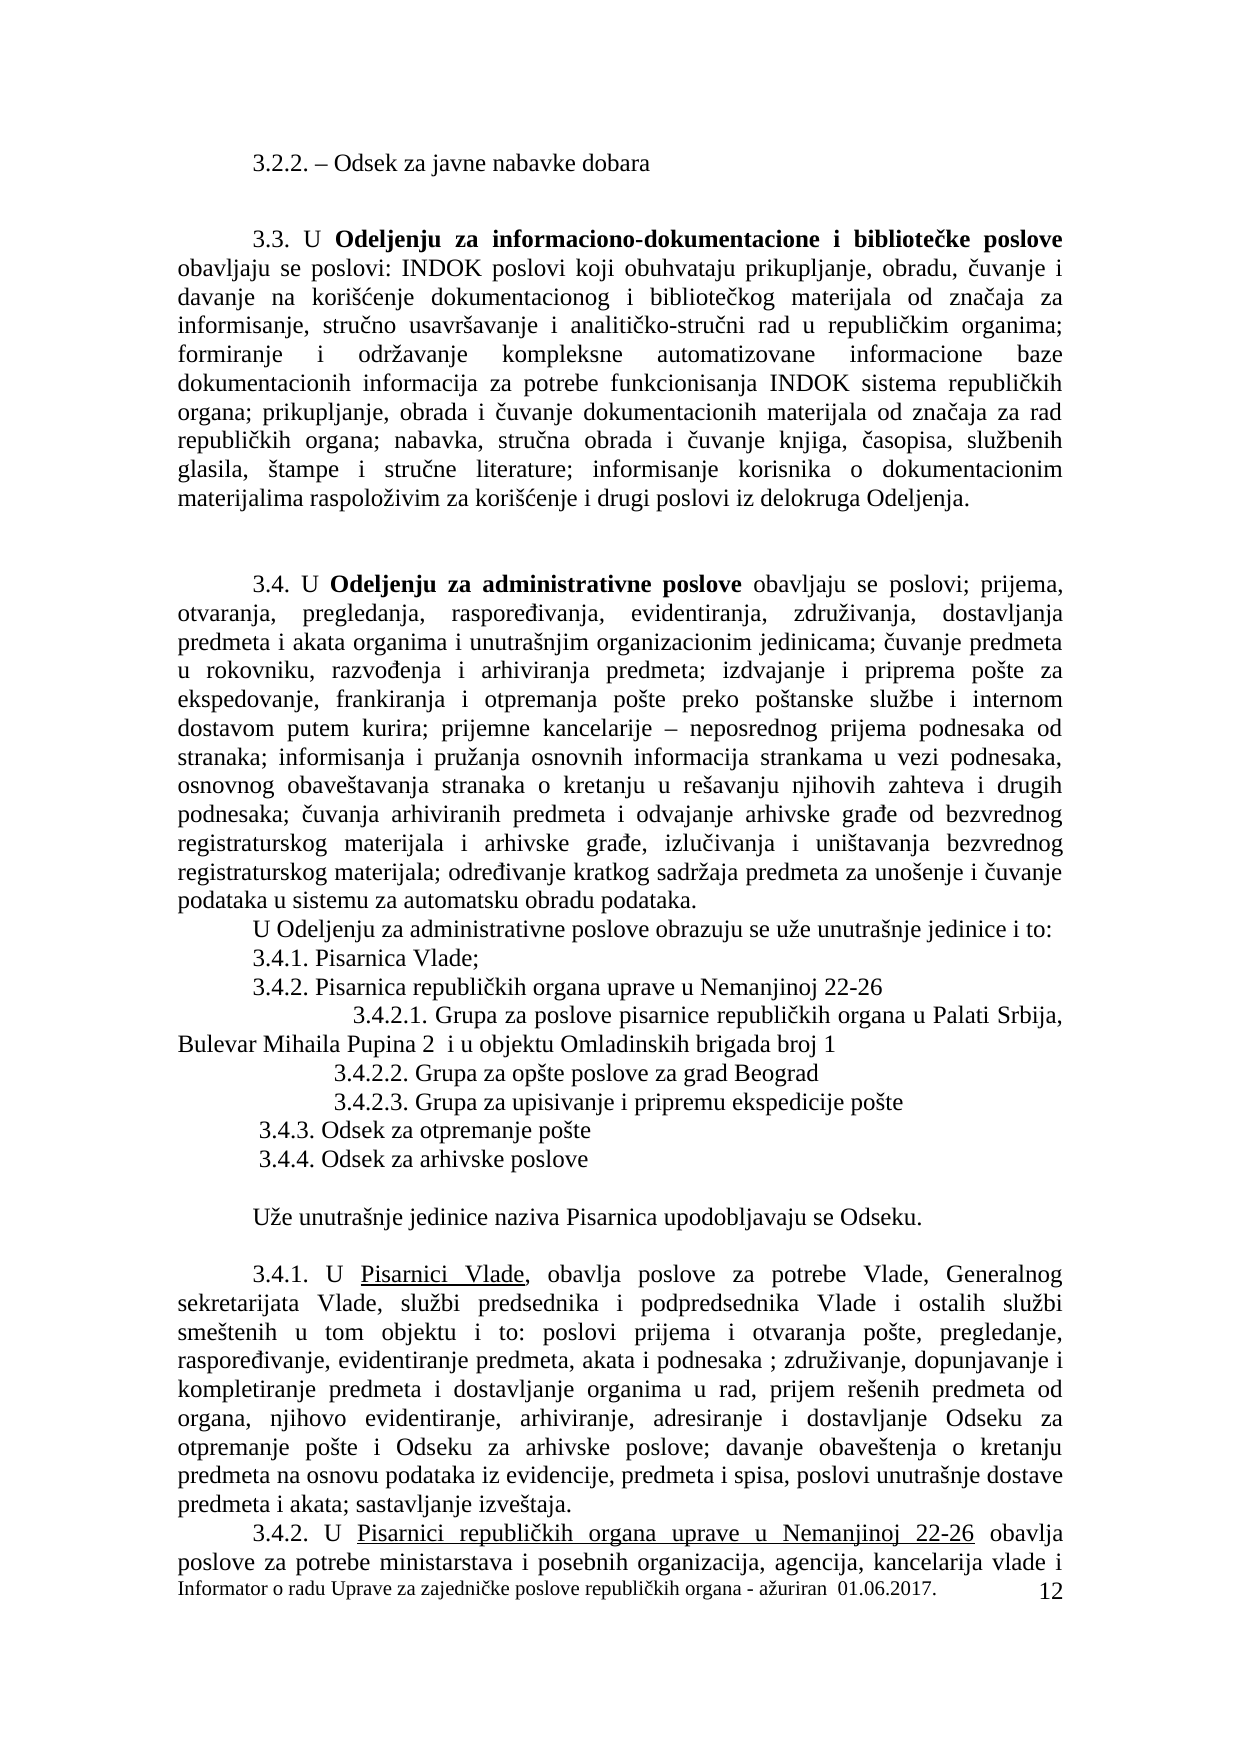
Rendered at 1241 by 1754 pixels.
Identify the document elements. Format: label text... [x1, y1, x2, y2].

text 3.4.1. U Pisarnici Vlade, obavlјa poslove za potrebe Vlade, Generalnog sekretarijata Vlade, službi predsednika i podpredsednika Vlade i ostalih službi smeštenih u tom objektu i to: poslovi prijema i otvaranja pošte, pregledanje, raspoređivanje, evidentiranje predmeta, akata i podnesaka ; združivanje, dopunjavanje i kompletiranje predmeta i dostavlјanje organima u rad, prijem rešenih predmeta od organa, njihovo evidentiranje, arhiviranje, adresiranje i dostavlјanje Odseku za otpremanje pošte i Odseku za arhivske poslove; davanje obaveštenja o kretanju predmeta na osnovu podataka iz evidencije, predmeta i spisa, poslovi unutrašnje dostave predmeta i akata; sastavlјanje izveštaja. [177, 1259, 1063, 1518]
text 3.3. U Odelјenju za informaciono-dokumentacione i bibliotečke poslove obavlјaju se poslovi: INDOK poslovi koji obuhvataju prikuplјanje, obradu, čuvanje i davanje na korišćenje dokumentacionog i bibliotečkog materijala od značaja za informisanje, stručno usavršavanje i analitičko-stručni rad u republičkim organima; formiranje i održavanje kompleksne automatizovane informacione baze dokumentacionih informacija za potrebe funkcionisanja INDOK sistema republičkih organa; prikuplјanje, obrada i čuvanje dokumentacionih materijala od značaja za rad republičkih organa; nabavka, stručna obrada i čuvanje knjiga, časopisa, službenih glasila, štampe i stručne literature; informisanje korisnika o dokumentacionim materijalima raspoloživim za korišćenje i drugi poslovi iz delokruga Odelјenja. [177, 224, 1063, 512]
text Uže unutrašnje jedinice naziva Pisarnica upodoblјavaju se Odseku. [177, 1202, 1063, 1231]
text 3.4.2. Pisarnica republičkih organa uprave u Nemanjinoj 22-26 [177, 972, 1063, 1001]
text 3.4.2.3. Grupa za upisivanje i pripremu ekspedicije pošte [177, 1087, 1063, 1116]
text 3.4.4. Odsek za arhivske poslove [177, 1144, 1063, 1173]
text 3.4.2.2. Grupa za opšte poslove za grad Beograd [177, 1058, 1063, 1087]
text 3.4.2. U Pisarnici republičkih organa uprave u Nemanjinoj 22-26 obavlјa poslove za potrebe ministarstava i posebnih organizacija, agencija, kancelarija vlade i [177, 1518, 1063, 1576]
text 3.4.3. Odsek za otpremanje pošte [177, 1116, 1063, 1144]
text 3.4.1. Pisarnica Vlade; [177, 943, 1063, 972]
text 3.4.2.1. Grupa za poslove pisarnice republičkih organa u Palati Srbija, Bulevar Mihaila Pupina 2 i u objektu Omladinskih brigada broj 1 [177, 1001, 1063, 1058]
text 3.2.2. – Odsek za javne nabavke dobara [177, 148, 1063, 176]
text U Odelјenju za administrativne poslove obrazuju se uže unutrašnje jedinice i to: [177, 914, 1063, 943]
text 3.4. U Odelјenju za administrativne poslove obavlјaju se poslovi; prijema, otvaranja, pregledanja, raspoređivanja, evidentiranja, združivanja, dostavlјanja predmeta i akata organima i unutrašnjim organizacionim jedinicama; čuvanje predmeta u rokovniku, razvođenja i arhiviranja predmeta; izdvajanje i priprema pošte za ekspedovanje, frankiranja i otpremanja pošte preko poštanske službe i internom dostavom putem kurira; prijemne kancelarije – neposrednog prijema podnesaka od stranaka; informisanja i pružanja osnovnih informacija strankama u vezi podnesaka, osnovnog obaveštavanja stranaka o kretanju u rešavanju njihovih zahteva i drugih podnesaka; čuvanja arhiviranih predmeta i odvajanje arhivske građe od bezvrednog registraturskog materijala i arhivske građe, izlučivanja i uništavanja bezvrednog registraturskog materijala; određivanje kratkog sadržaja predmeta za unošenje i čuvanje podataka u sistemu za automatsku obradu podataka. [177, 569, 1063, 914]
